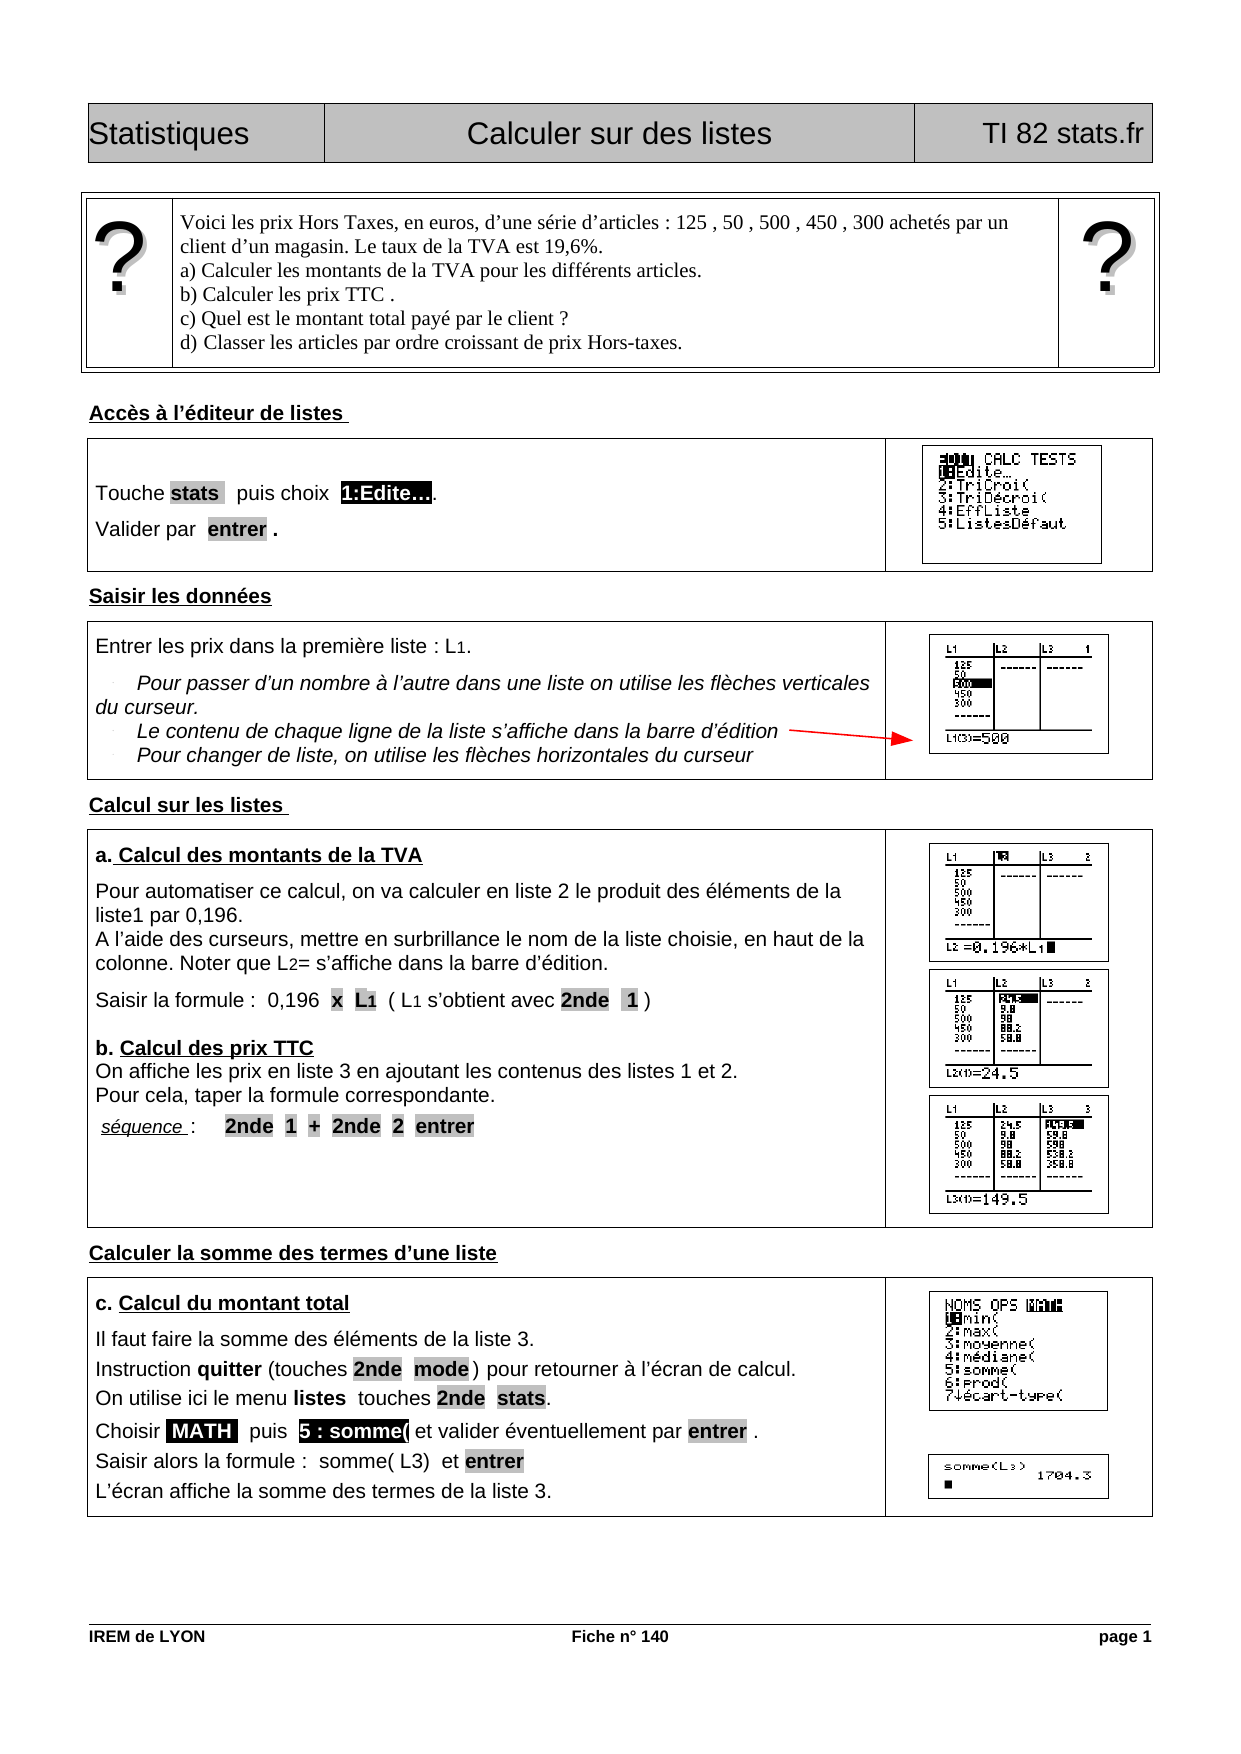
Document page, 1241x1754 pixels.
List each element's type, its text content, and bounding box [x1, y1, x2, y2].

picture [938, 453, 1086, 556]
table_header [886, 439, 1152, 571]
table_header Statistiques [89, 104, 324, 162]
table_header Entrer les prix dans la première liste : L1. Pour passer d’un nombre à l’autre dans une liste on utilise les flèches verticales du curseur. Le contenu de chaque ligne de la liste s’affiche dans la barre d’édition Pour changer de liste, on utilise les flèches horizontales du curseur [88, 622, 885, 779]
subtitle Saisir les données [89, 584, 1151, 608]
table_header c. Calcul du montant total Il faut faire la somme des éléments de la liste 3. Instruction quitter (touches 2nde mode ) pour retourner à l’écran de calcul. On utilise ici le menu listes touches 2nde stats. Choisir MATH puis 5 : somme( et valider éventuellement par entrer . Saisir alors la formule : somme( L3) et entrer L’écran affiche la somme des termes de la liste 3. [88, 1278, 885, 1516]
subtitle Calculer la somme des termes d’une liste [89, 1241, 1151, 1264]
table_header ? [1058, 193, 1156, 367]
picture [945, 851, 1093, 954]
picture [945, 1103, 1093, 1206]
table_header [886, 830, 1152, 1227]
table_header [886, 1278, 1152, 1516]
text Calcul sur les listes [89, 793, 1151, 817]
table_header Touche stats puis choix 1:Edite…. Valider par entrer . [88, 439, 885, 571]
picture [945, 1299, 1092, 1402]
table_header a. Calcul des montants de la TVA Pour automatiser ce calcul, on va calculer en liste 2 le produit des éléments de la liste1 par 0,196. A l’aide des curseurs, mettre en surbrillance le nom de la liste choisie, en haut de la colonne. Noter que L2= s’affiche dans la barre d’édition. Saisir la formule : 0,196 x L1 ( L1 s’obtient avec 2nde 1 ) b. Calcul des prix TTC On affiche les prix en liste 3 en ajoutant les contenus des listes 1 et 2. Pour cela, taper la formule correspondante. séquence : 2nde 1 + 2nde 2 entrer [88, 830, 885, 1227]
table_header Calculer sur des listes [325, 104, 914, 162]
picture [945, 643, 1093, 745]
table_header [886, 622, 1152, 779]
picture [944, 1462, 1092, 1491]
picture [945, 977, 1093, 1080]
table_header TI 82 stats.fr [915, 104, 1152, 162]
subtitle Accès à l’éditeur de listes [89, 401, 1151, 425]
table_header ? [84, 193, 172, 367]
table_header Voici les prix Hors Taxes, en euros, d’une série d’articles : 125 , 50 , 500 , 450 , 300 achetés par un client d’un magasin. Le taux de la TVA est 19,6%. a) Calculer les montants de la TVA pour les différents articles. b) Calculer les prix TTC . c) Quel est le montant total payé par le client ? d) Classer les articles par ordre croissant de prix Hors-taxes. [173, 199, 1058, 367]
